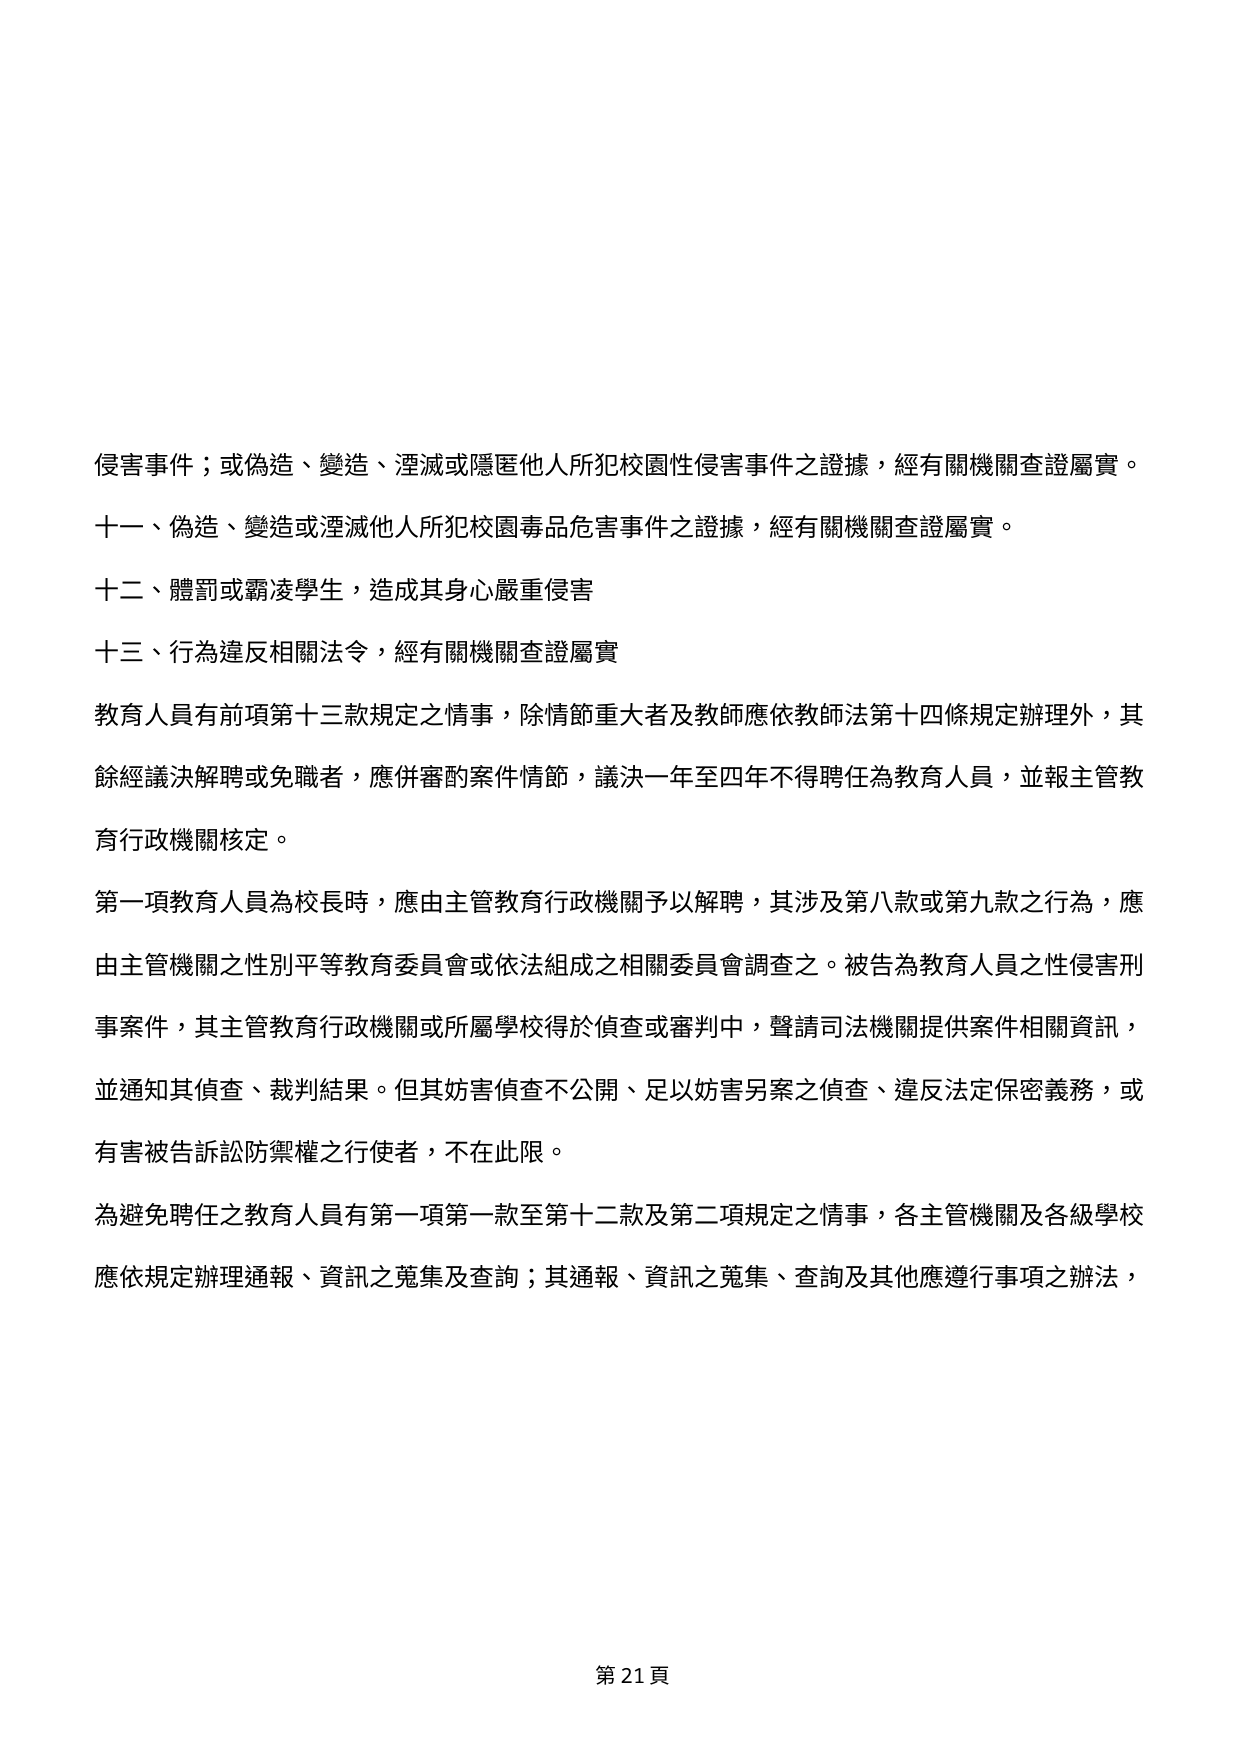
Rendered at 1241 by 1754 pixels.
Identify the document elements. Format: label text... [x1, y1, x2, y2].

text 第一項教育人員為校長時，應由主管教育行政機關予以解聘，其涉及第八款或第九款之行為，應由主管機關之性別平等教育委員會或依法組成之相關委員會調查之。被告為教育人員之性侵害刑事案件，其主管教育行政機關或所屬學校得於偵查或審判中，聲請司法機關提供案件相關資訊，並通知其偵查、裁判結果。但其妨害偵查不公開、足以妨害另案之偵查、違反法定保密義務，或有害被告訴訟防禦權之行使者，不在此限。 [94, 859, 1146, 1172]
text 教育人員有前項第十三款規定之情事，除情節重大者及教師應依教師法第十四條規定辦理外，其餘經議決解聘或免職者，應併審酌案件情節，議決一年至四年不得聘任為教育人員，並報主管教育行政機關核定。 [94, 672, 1146, 859]
text 十三、行為違反相關法令，經有關機關查證屬實 [94, 609, 1146, 672]
text 為避免聘任之教育人員有第一項第一款至第十二款及第二項規定之情事，各主管機關及各級學校應依規定辦理通報、資訊之蒐集及查詢；其通報、資訊之蒐集、查詢及其他應遵行事項之辦法， [94, 1172, 1146, 1297]
text 侵害事件；或偽造、變造、湮滅或隱匿他人所犯校園性侵害事件之證據，經有關機關查證屬實。 [94, 422, 1146, 484]
text 十一、偽造、變造或湮滅他人所犯校園毒品危害事件之證據，經有關機關查證屬實。 [94, 484, 1146, 547]
text 十二、體罰或霸凌學生，造成其身心嚴重侵害 [94, 547, 1146, 609]
